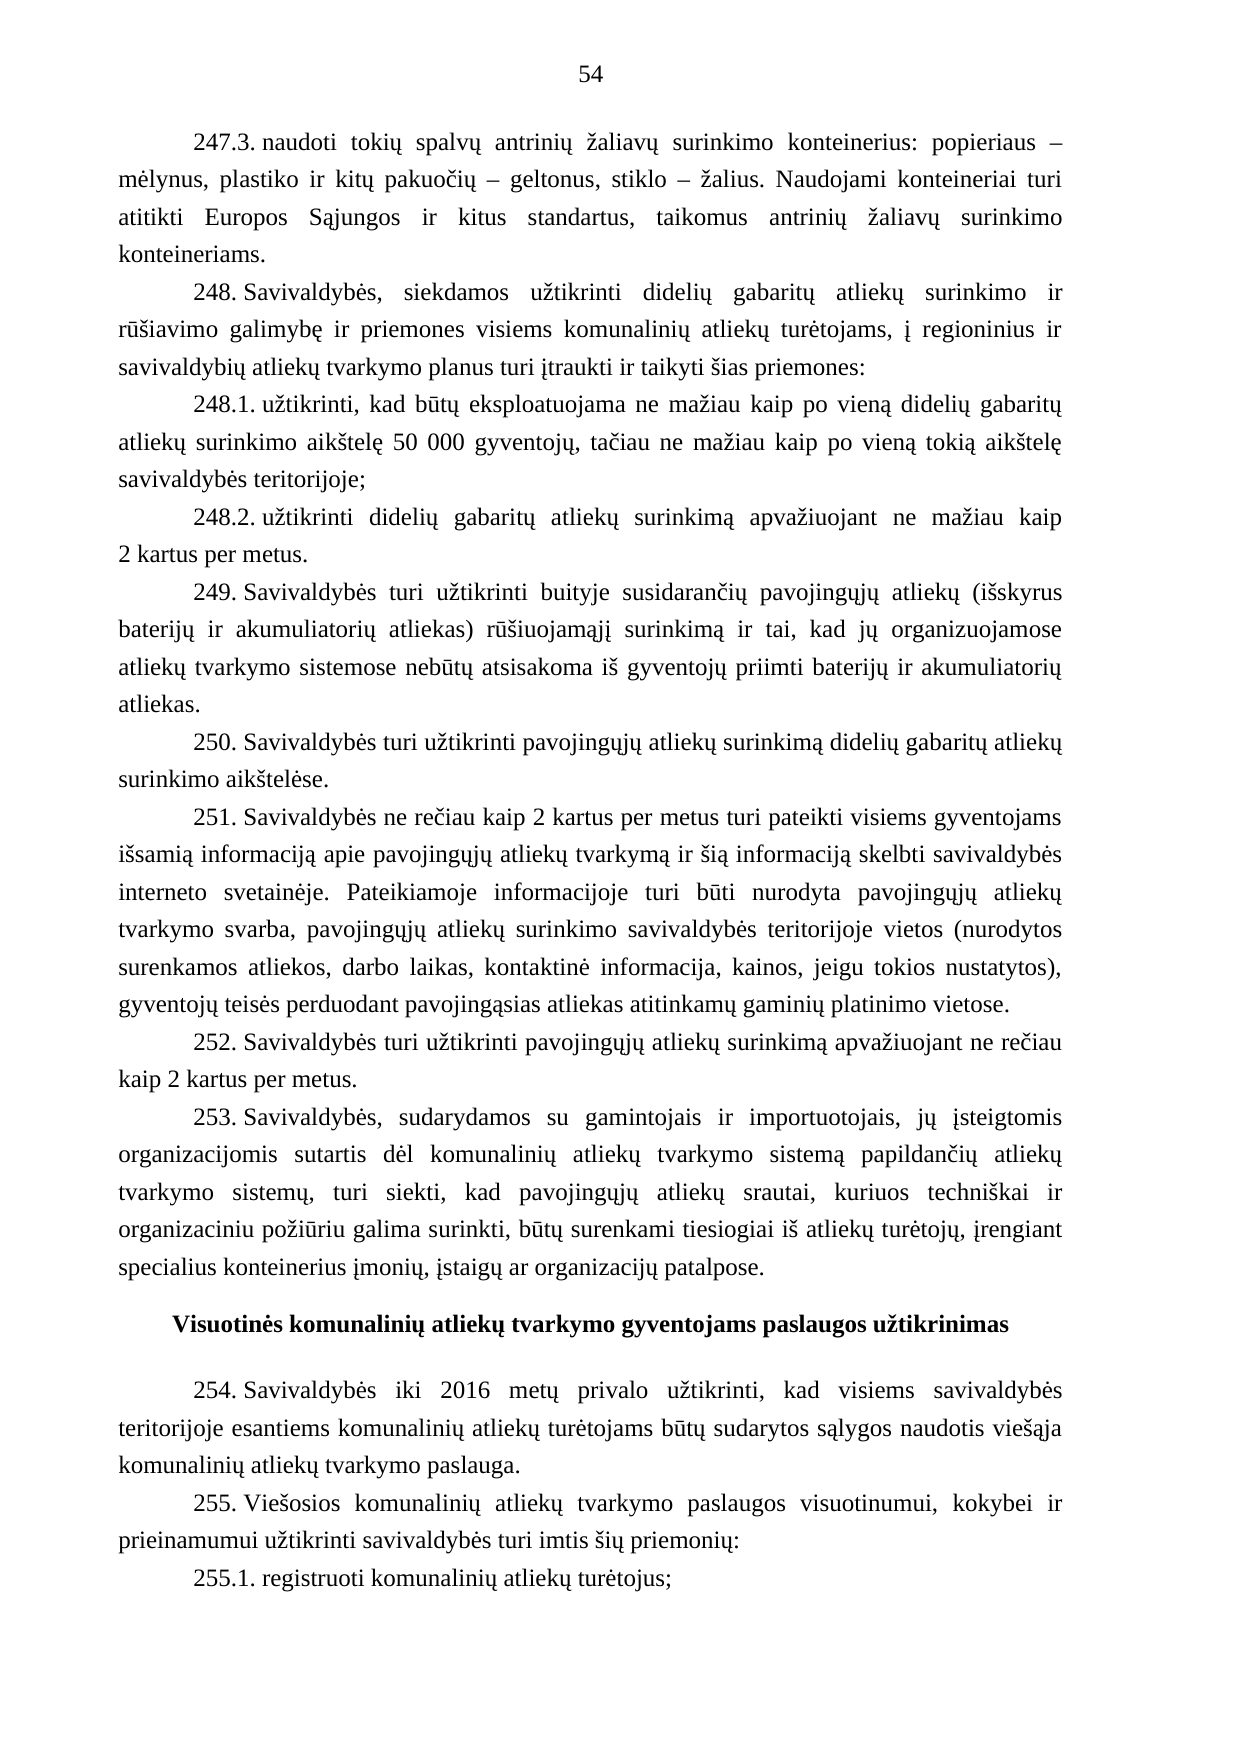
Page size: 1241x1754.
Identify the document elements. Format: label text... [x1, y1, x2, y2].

text 250. Savivaldybės turi užtikrinti pavojingųjų atliekų surinkimą didelių gabaritų atliekų surinkimo aikštelėse. [118, 718, 1063, 793]
text Visuotinės komunalinių atliekų tvarkymo gyventojams paslaugos užtikrinimas [118, 1309, 1063, 1338]
text 255. Viešosios komunalinių atliekų tvarkymo paslaugos visuotinumui, kokybei ir prieinamumui užtikrinti savivaldybės turi imtis šių priemonių: [118, 1479, 1063, 1554]
text 253. Savivaldybės, sudarydamos su gamintojais ir importuotojais, jų įsteigtomis organizacijomis sutartis dėl komunalinių atliekų tvarkymo sistemą papildančių atliekų tvarkymo sistemų, turi siekti, kad pavojingųjų atliekų srautai, kuriuos techniškai ir organizaciniu požiūriu galima surinkti, būtų surenkami tiesiogiai iš atliekų turėtojų, įrengiant specialius konteinerius įmonių, įstaigų ar organizacijų patalpose. [118, 1093, 1063, 1281]
text 248.2. užtikrinti didelių gabaritų atliekų surinkimą apvažiuojant ne mažiau kaip 2 kartus per metus. [118, 493, 1063, 568]
text 247.3. naudoti tokių spalvų antrinių žaliavų surinkimo konteinerius: popieriaus – mėlynus, plastiko ir kitų pakuočių – geltonus, stiklo – žalius. Naudojami konteineriai turi atitikti Europos Sąjungos ir kitus standartus, taikomus antrinių žaliavų surinkimo konteineriams. [118, 118, 1063, 268]
text 249. Savivaldybės turi užtikrinti buityje susidarančių pavojingųjų atliekų (išskyrus baterijų ir akumuliatorių atliekas) rūšiuojamąjį surinkimą ir tai, kad jų organizuojamose atliekų tvarkymo sistemose nebūtų atsisakoma iš gyventojų priimti baterijų ir akumuliatorių atliekas. [118, 568, 1063, 718]
text 252. Savivaldybės turi užtikrinti pavojingųjų atliekų surinkimą apvažiuojant ne rečiau kaip 2 kartus per metus. [118, 1018, 1063, 1093]
text 254. Savivaldybės iki 2016 metų privalo užtikrinti, kad visiems savivaldybės teritorijoje esantiems komunalinių atliekų turėtojams būtų sudarytos sąlygos naudotis viešąja komunalinių atliekų tvarkymo paslauga. [118, 1367, 1063, 1479]
text 255.1. registruoti komunalinių atliekų turėtojus; [118, 1554, 1063, 1592]
text 248. Savivaldybės, siekdamos užtikrinti didelių gabaritų atliekų surinkimo ir rūšiavimo galimybę ir priemones visiems komunalinių atliekų turėtojams, į regioninius ir savivaldybių atliekų tvarkymo planus turi įtraukti ir taikyti šias priemones: [118, 268, 1063, 381]
text 248.1. užtikrinti, kad būtų eksploatuojama ne mažiau kaip po vieną didelių gabaritų atliekų surinkimo aikštelę 50 000 gyventojų, tačiau ne mažiau kaip po vieną tokią aikštelę savivaldybės teritorijoje; [118, 381, 1063, 493]
text 251. Savivaldybės ne rečiau kaip 2 kartus per metus turi pateikti visiems gyventojams išsamią informaciją apie pavojingųjų atliekų tvarkymą ir šią informaciją skelbti savivaldybės interneto svetainėje. Pateikiamoje informacijoje turi būti nurodyta pavojingųjų atliekų tvarkymo svarba, pavojingųjų atliekų surinkimo savivaldybės teritorijoje vietos (nurodytos surenkamos atliekos, darbo laikas, kontaktinė informacija, kainos, jeigu tokios nustatytos), gyventojų teisės perduodant pavojingąsias atliekas atitinkamų gaminių platinimo vietose. [118, 793, 1063, 1018]
